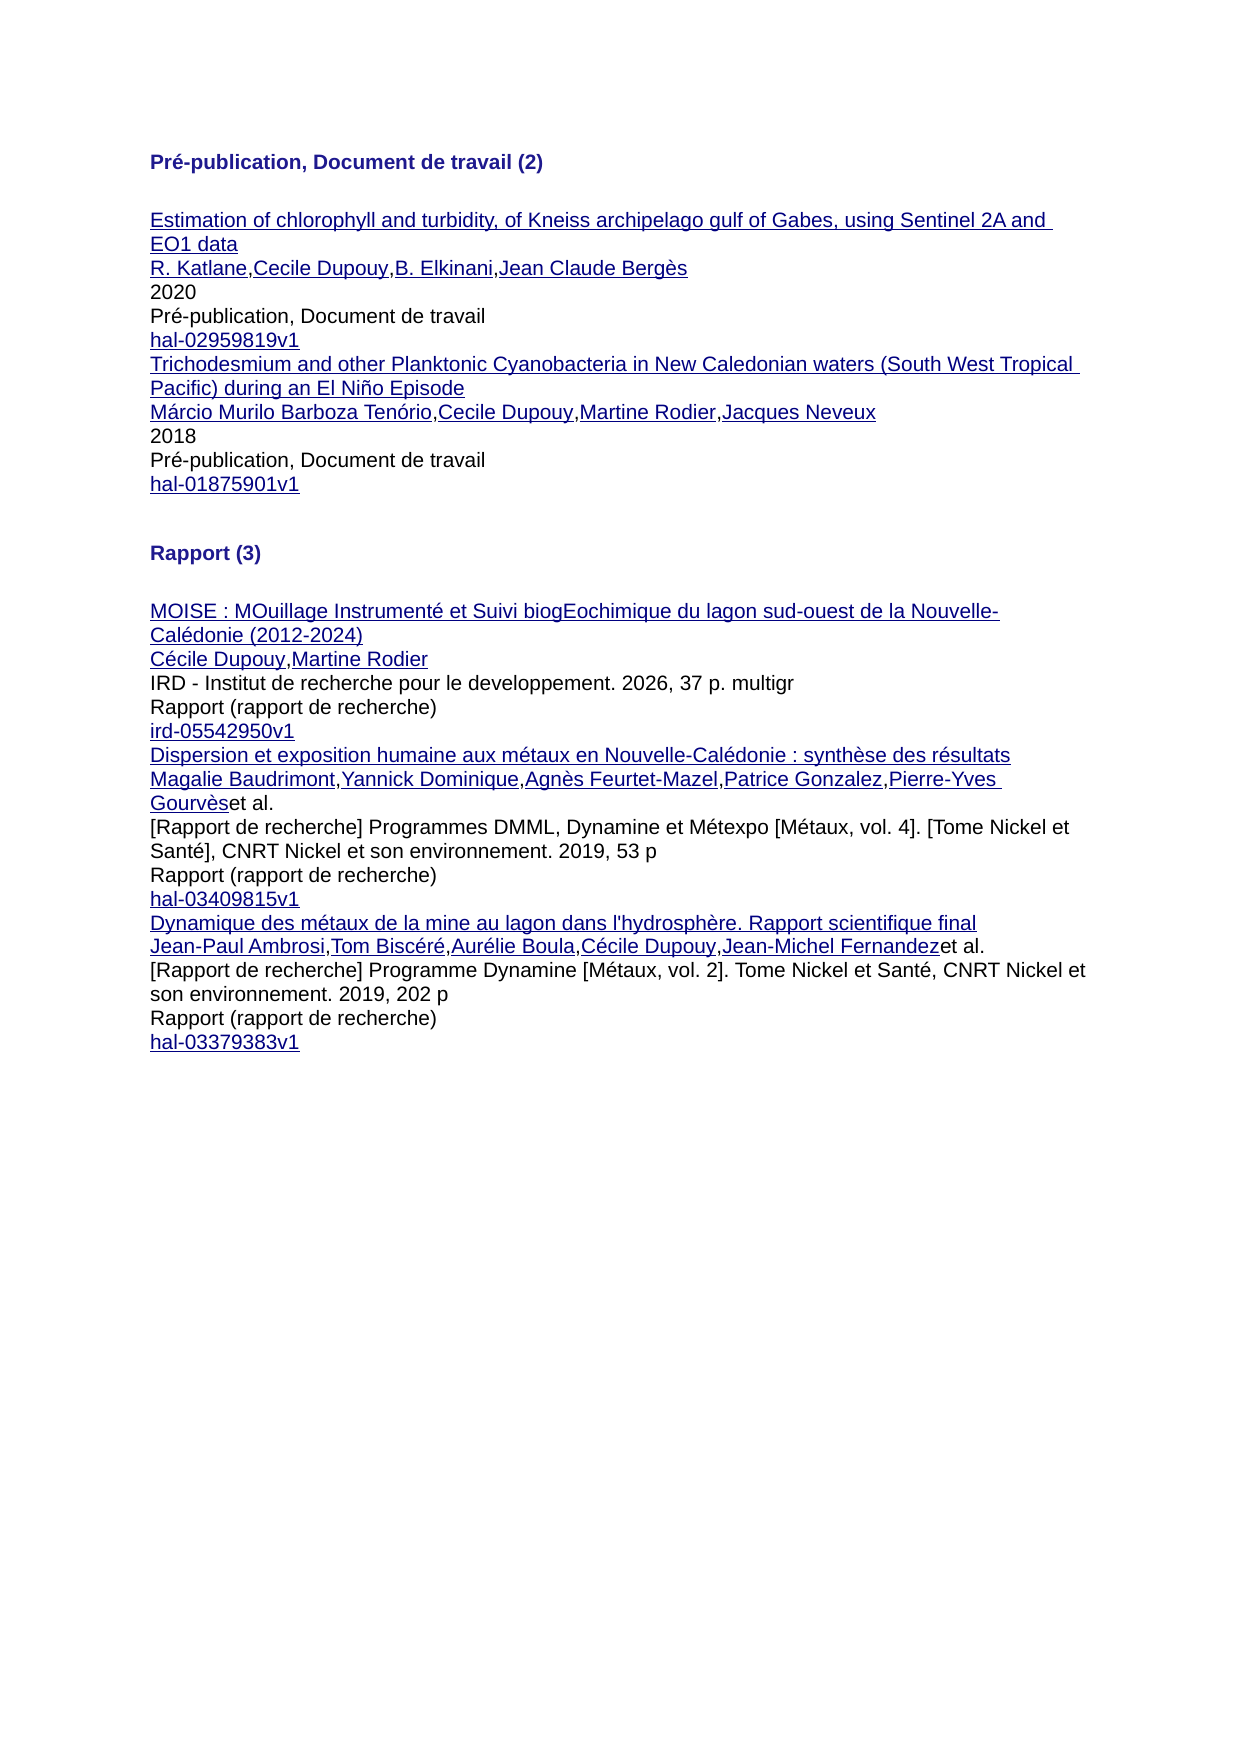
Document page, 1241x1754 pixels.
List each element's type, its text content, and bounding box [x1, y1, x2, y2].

table_cell Trichodesmium and other Planktonic Cyanobacteria in New Caledonian waters (South West Tropical Pacific) during an El Niño Episode Márcio Murilo Barboza Tenório,Cecile Dupouy,Martine Rodier,Jacques Neveux 2018 Pré-publication, Document de travail hal-01875901v1 [150, 352, 1090, 496]
table_cell Dispersion et exposition humaine aux métaux en Nouvelle-Calédonie : synthèse des résultats Magalie Baudrimont,Yannick Dominique,Agnès Feurtet-Mazel,Patrice Gonzalez,Pierre-Yves Gourvèset al. [Rapport de recherche] Programmes DMML, Dynamine et Métexpo [Métaux, vol. 4]. [Tome Nickel et Santé], CNRT Nickel et son environnement. 2019, 53 p Rapport (rapport de recherche) hal-03409815v1 [150, 743, 1090, 910]
subtitle Rapport (3) [150, 541, 1090, 564]
table_cell Dynamique des métaux de la mine au lagon dans l'hydrosphère. Rapport scientifique final Jean-Paul Ambrosi,Tom Biscéré,Aurélie Boula,Cécile Dupouy,Jean-Michel Fernandezet al. [Rapport de recherche] Programme Dynamine [Métaux, vol. 2]. Tome Nickel et Santé, CNRT Nickel et son environnement. 2019, 202 p Rapport (rapport de recherche) hal-03379383v1 [150, 910, 1090, 1054]
table_header MOISE : MOuillage Instrumenté et Suivi biogEochimique du lagon sud-ouest de la Nouvelle-Calédonie (2012-2024) Cécile Dupouy,Martine Rodier IRD - Institut de recherche pour le developpement. 2026, 37 p. multigr Rapport (rapport de recherche) ird-05542950v1 [150, 599, 1090, 743]
table_header Estimation of chlorophyll and turbidity, of Kneiss archipelago gulf of Gabes, using Sentinel 2A and EO1 data R. Katlane,Cecile Dupouy,B. Elkinani,Jean Claude Bergès 2020 Pré-publication, Document de travail hal-02959819v1 [150, 208, 1090, 352]
subtitle Pré-publication, Document de travail (2) [150, 150, 1090, 174]
